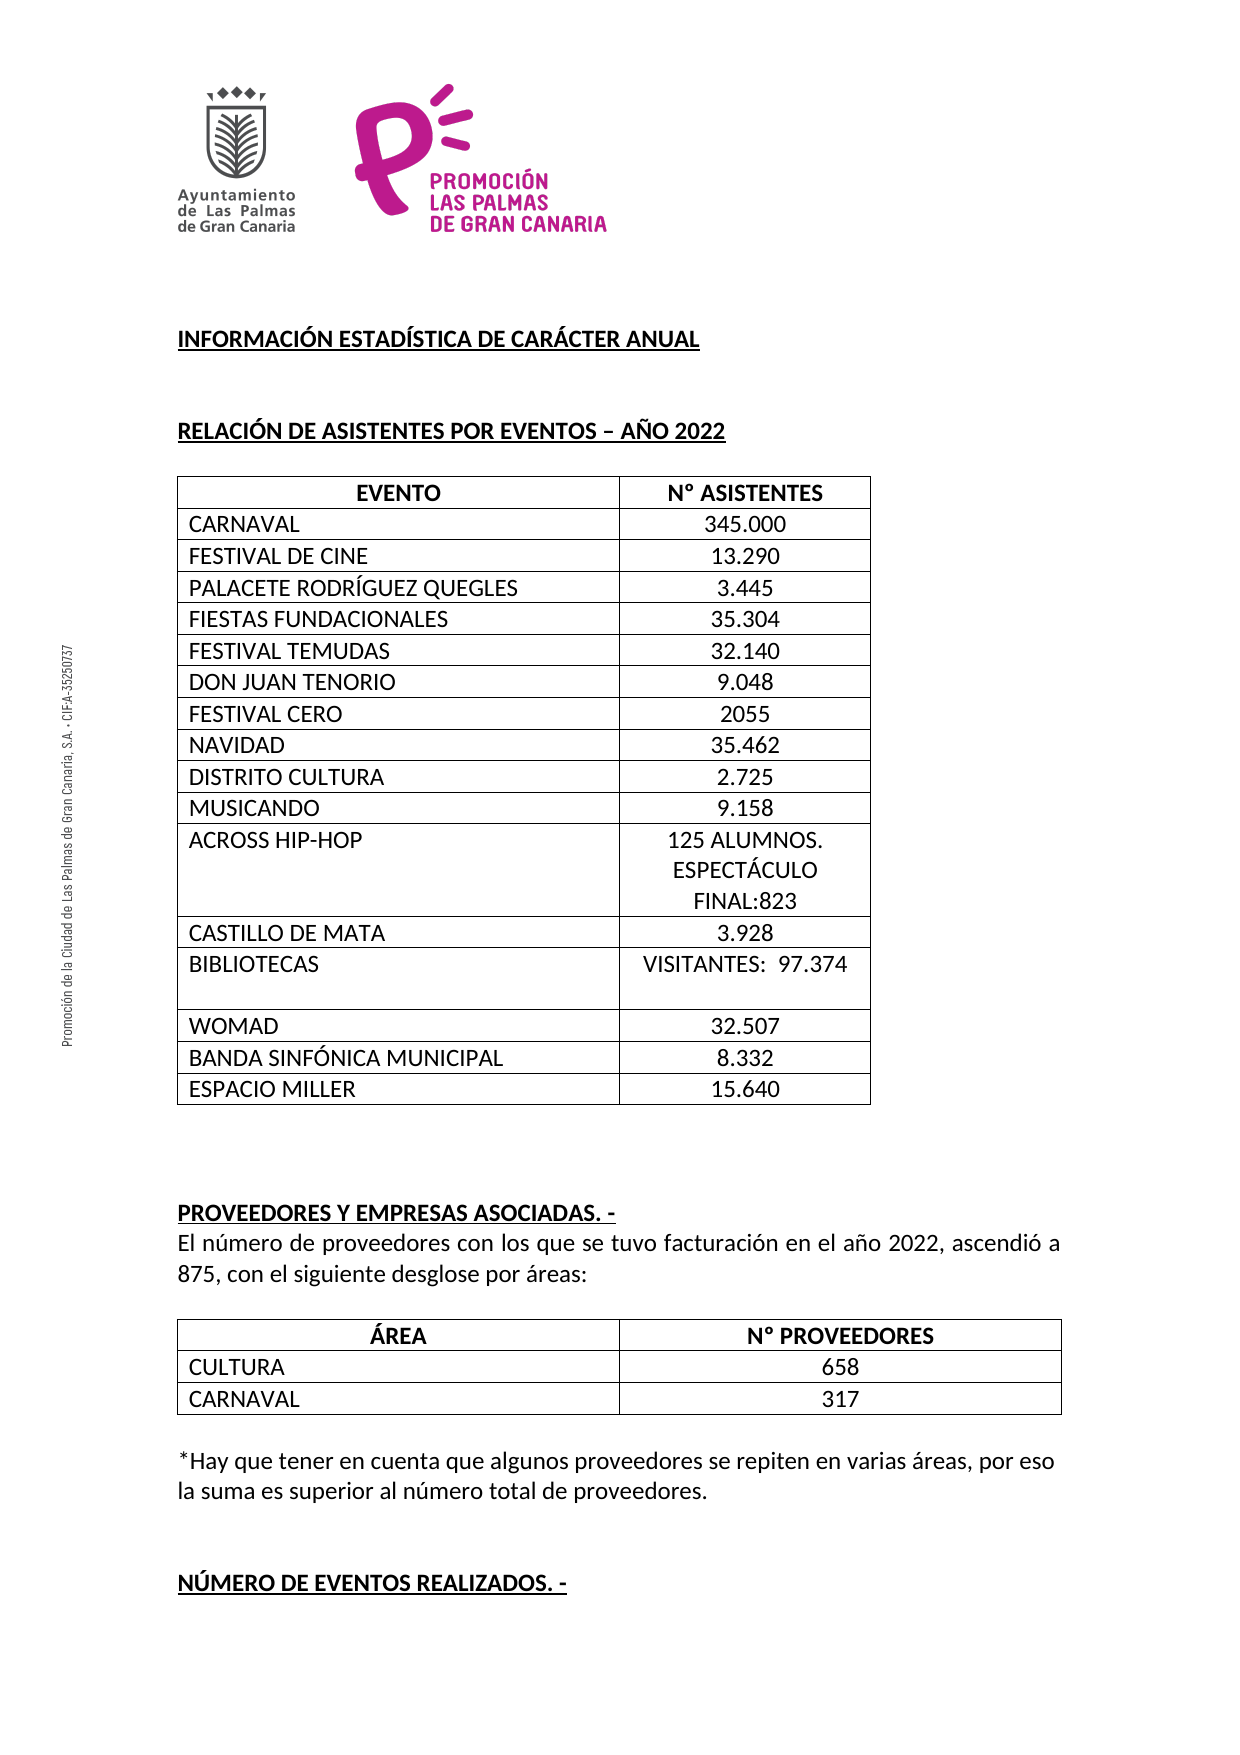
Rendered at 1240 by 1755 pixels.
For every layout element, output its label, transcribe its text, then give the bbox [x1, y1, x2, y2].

table_cell WOMAD [178, 1010, 619, 1041]
table_cell 658 [620, 1351, 1061, 1382]
table_cell 9.158 [620, 793, 870, 823]
table_cell BIBLIOTECAS [178, 948, 619, 1009]
table_cell 13.290 [620, 540, 870, 571]
table_cell NAVIDAD [178, 730, 619, 760]
table_cell CULTURA [178, 1351, 619, 1382]
table_cell 35.462 [620, 730, 870, 760]
table_cell 2.725 [620, 761, 870, 792]
table_cell 3.445 [620, 572, 870, 602]
text RELACIÓN DE ASISTENTES POR EVENTOS – AÑO 2022 [177, 415, 1062, 445]
table_cell FESTIVAL DE CINE [178, 540, 619, 571]
table_cell DISTRITO CULTURA [178, 761, 619, 792]
table_cell PALACETE RODRÍGUEZ QUEGLES [178, 572, 619, 602]
table_cell MUSICANDO [178, 793, 619, 823]
text NÚMERO DE EVENTOS REALIZADOS. - [177, 1567, 1062, 1598]
table_cell 2055 [620, 698, 870, 728]
table_cell 3.928 [620, 917, 870, 947]
text El número de proveedores con los que se tuvo facturación en el año 2022, ascendió a 875, con el siguiente desglose por áreas: [177, 1227, 1062, 1288]
table_cell 32.507 [620, 1010, 870, 1041]
table_cell 125 ALUMNOS. ESPECTÁCULO FINAL:823 [620, 824, 870, 916]
table_cell 32.140 [620, 635, 870, 665]
table_cell CARNAVAL [178, 509, 619, 539]
table_cell FIESTAS FUNDACIONALES [178, 603, 619, 634]
table_header ÁREA [178, 1320, 619, 1350]
table_cell FESTIVAL CERO [178, 698, 619, 728]
text INFORMACIÓN ESTADÍSTICA DE CARÁCTER ANUAL [177, 323, 1062, 354]
table_cell FESTIVAL TEMUDAS [178, 635, 619, 665]
text *Hay que tener en cuenta que algunos proveedores se repiten en varias áreas, por eso la suma es superior al número total de proveedores. [177, 1445, 1062, 1506]
table_cell 317 [620, 1383, 1061, 1413]
table_cell ACROSS HIP-HOP [178, 824, 619, 916]
table_header EVENTO [178, 477, 619, 507]
table_cell 35.304 [620, 603, 870, 634]
table_cell VISITANTES: 97.374 [620, 948, 870, 1009]
table_header Nº PROVEEDORES [620, 1320, 1061, 1350]
table_cell 8.332 [620, 1042, 870, 1072]
table_cell CARNAVAL [178, 1383, 619, 1413]
table_cell 15.640 [620, 1074, 870, 1104]
text PROVEEDORES Y EMPRESAS ASOCIADAS. - [177, 1197, 1062, 1227]
table_cell 9.048 [620, 666, 870, 697]
table_cell BANDA SINFÓNICA MUNICIPAL [178, 1042, 619, 1072]
table_header Nº ASISTENTES [620, 477, 870, 507]
table_cell CASTILLO DE MATA [178, 917, 619, 947]
table_cell ESPACIO MILLER [178, 1074, 619, 1104]
table_cell 345.000 [620, 509, 870, 539]
table_cell DON JUAN TENORIO [178, 666, 619, 697]
